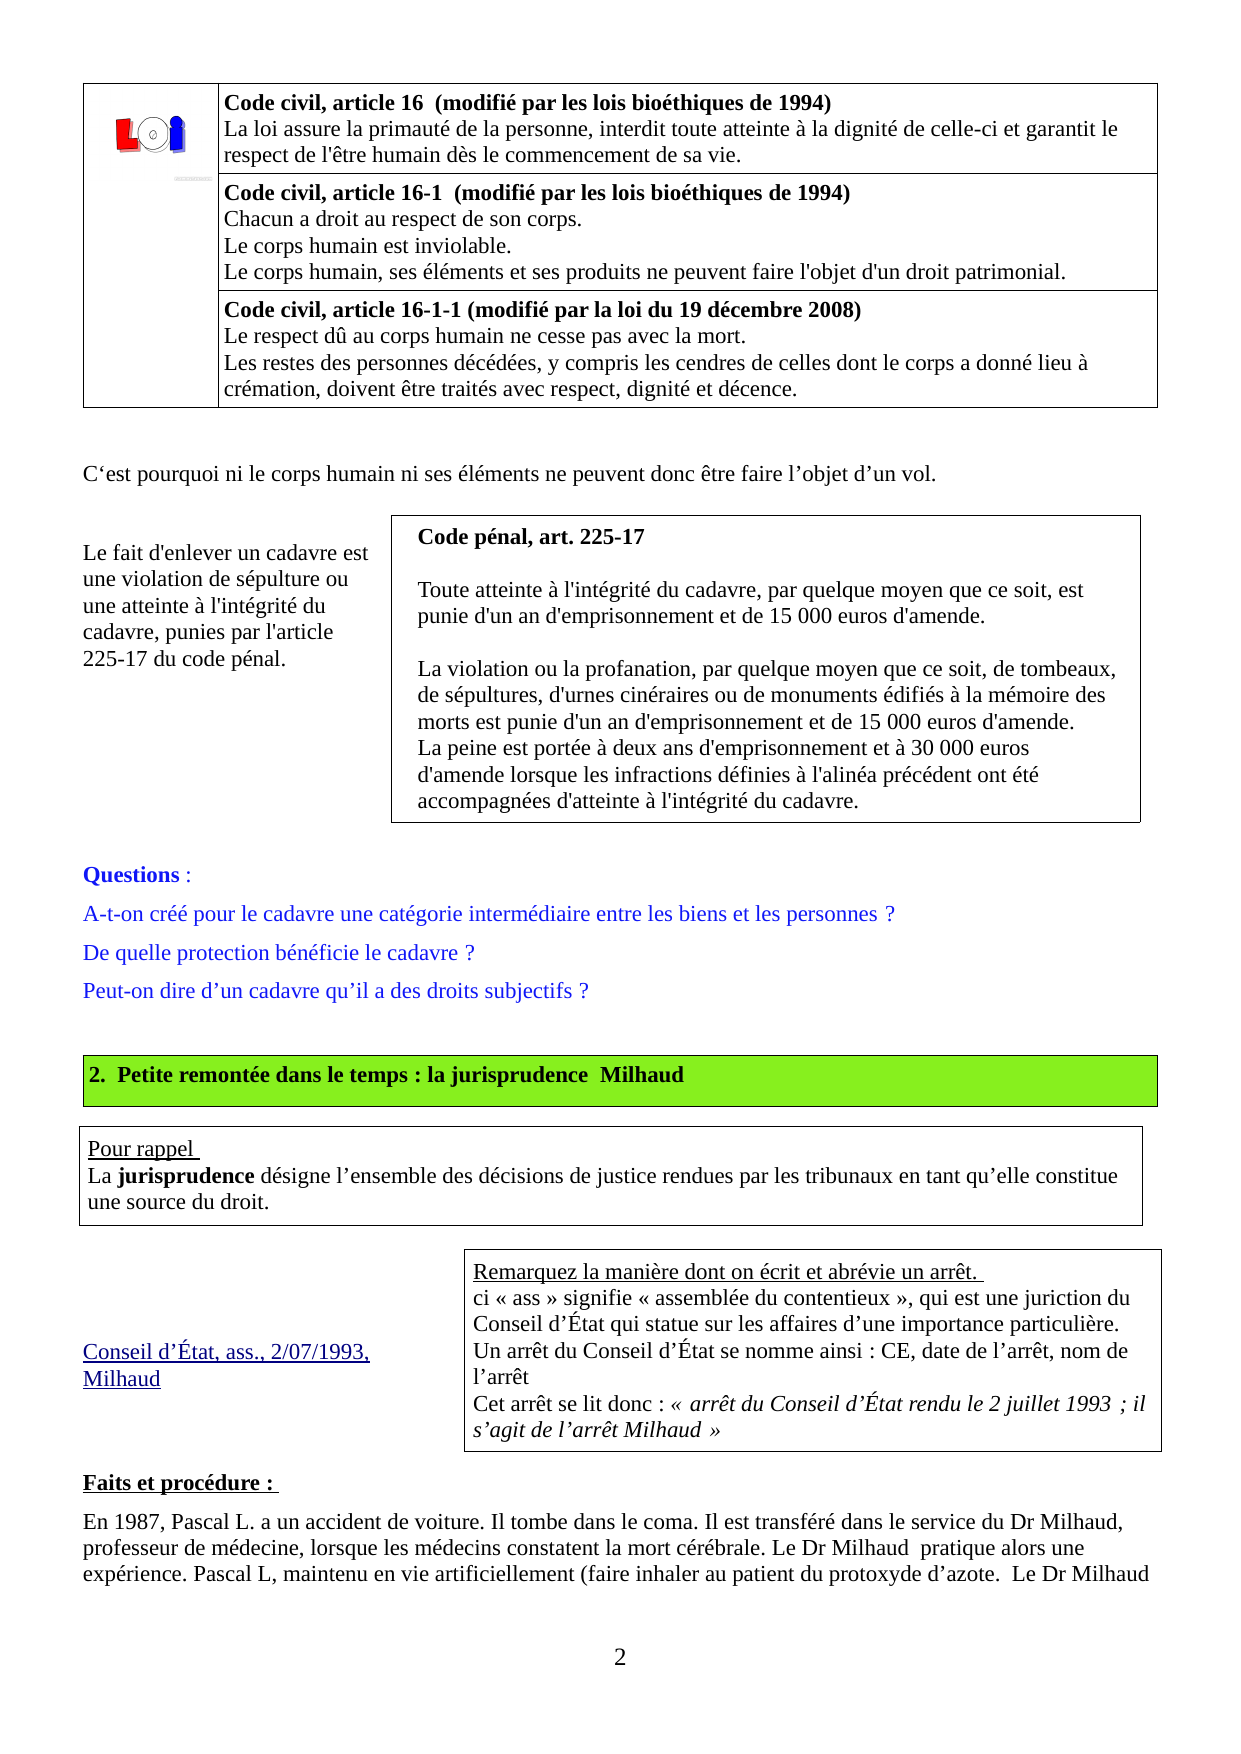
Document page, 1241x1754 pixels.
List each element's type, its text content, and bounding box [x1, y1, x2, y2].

list d'amende lorsque les infractions définies à l'alinéa précédent ont été accompagnées d'atteinte à l'intégrité du cadavre. [417, 761, 1131, 813]
text Un arrêt du Conseil d’État se nomme ainsi : CE, date de l’arrêt, nom de l’arrêt [473, 1337, 1153, 1389]
list Toute atteinte à l'intégrité du cadavre, par quelque moyen que ce soit, est punie d'un an d'emprisonnement et de 15 000 euros d'amende. [417, 576, 1131, 629]
text Cet arrêt se lit donc : « arrêt du Conseil d’État rendu le 2 juillet 1993 ; il s’agit de l’arrêt Milhaud » [473, 1389, 1153, 1442]
text ci « ass » signifie « assemblée du contentieux », qui est une juriction du Conseil d’État qui statue sur les affaires d’une importance particulière. [473, 1284, 1153, 1337]
table_header [84, 89, 218, 407]
text De quelle protection bénéficie le cadavre ? [83, 939, 1157, 965]
text Remarquez la manière dont on écrit et abrévie un arrêt. [473, 1258, 1153, 1284]
text Questions : [83, 861, 1157, 887]
text En 1987, Pascal L. a un accident de voiture. Il tombe dans le coma. Il est transféré dans le service du Dr Milhaud, professeur de médecine, lorsque les médecins constatent la mort cérébrale. Le Dr Milhaud pratique alors une expérience. Pascal L, maintenu en vie artificiellement (faire inhaler au patient du protoxyde d’azote. Le Dr Milhaud [83, 1508, 1157, 1587]
text Peut-on dire d’un cadavre qu’il a des droits subjectifs ? [83, 978, 1157, 1004]
text A-t-on créé pour le cadavre une catégorie intermédiaire entre les biens et les personnes ? [83, 900, 1157, 926]
list Code pénal, art. 225-17 [417, 523, 1131, 550]
text Le fait d'enlever un cadavre est une violation de sépulture ou une atteinte à l'intégrité du cadavre, punies par l'article 225-17 du code pénal. [83, 539, 391, 671]
table_header 2. Petite remontée dans le temps : la jurisprudence Milhaud [84, 1056, 1157, 1106]
text Conseil d’État, ass., 2/07/1993, Milhaud [83, 1338, 464, 1391]
text Pour rappel [87, 1135, 1133, 1162]
picture [88, 88, 213, 181]
list La peine est portée à deux ans d'emprisonnement et à 30 000 euros [417, 734, 1131, 761]
table_header [84, 84, 218, 88]
table_cell Code civil, article 16-1 (modifié par les lois bioéthiques de 1994) Chacun a droit au respect de son corps. Le corps humain est inviolable. Le corps humain, ses éléments et ses produits ne peuvent faire l'objet d'un droit patrimonial. [219, 174, 1157, 290]
table_header Code civil, article 16 (modifié par les lois bioéthiques de 1994) La loi assure la primauté de la personne, interdit toute atteinte à la dignité de celle-ci et garantit le respect de l'être humain dès le commencement de sa vie. [219, 84, 1157, 173]
text C‘est pourquoi ni le corps humain ni ses éléments ne peuvent donc être faire l’objet d’un vol. [83, 460, 1157, 486]
table_cell Code civil, article 16-1-1 (modifié par la loi du 19 décembre 2008) Le respect dû au corps humain ne cesse pas avec la mort. Les restes des personnes décédées, y compris les cendres de celles dont le corps a donné lieu à crémation, doivent être traités avec respect, dignité et décence. [219, 291, 1157, 407]
text Faits et procédure : [83, 1469, 1157, 1495]
text La jurisprudence désigne l’ensemble des décisions de justice rendues par les tribunaux en tant qu’elle constitue une source du droit. [87, 1162, 1133, 1214]
list La violation ou la profanation, par quelque moyen que ce soit, de tombeaux, de sépultures, d'urnes cinéraires ou de monuments édifiés à la mémoire des morts est punie d'un an d'emprisonnement et de 15 000 euros d'amende. [417, 655, 1131, 734]
